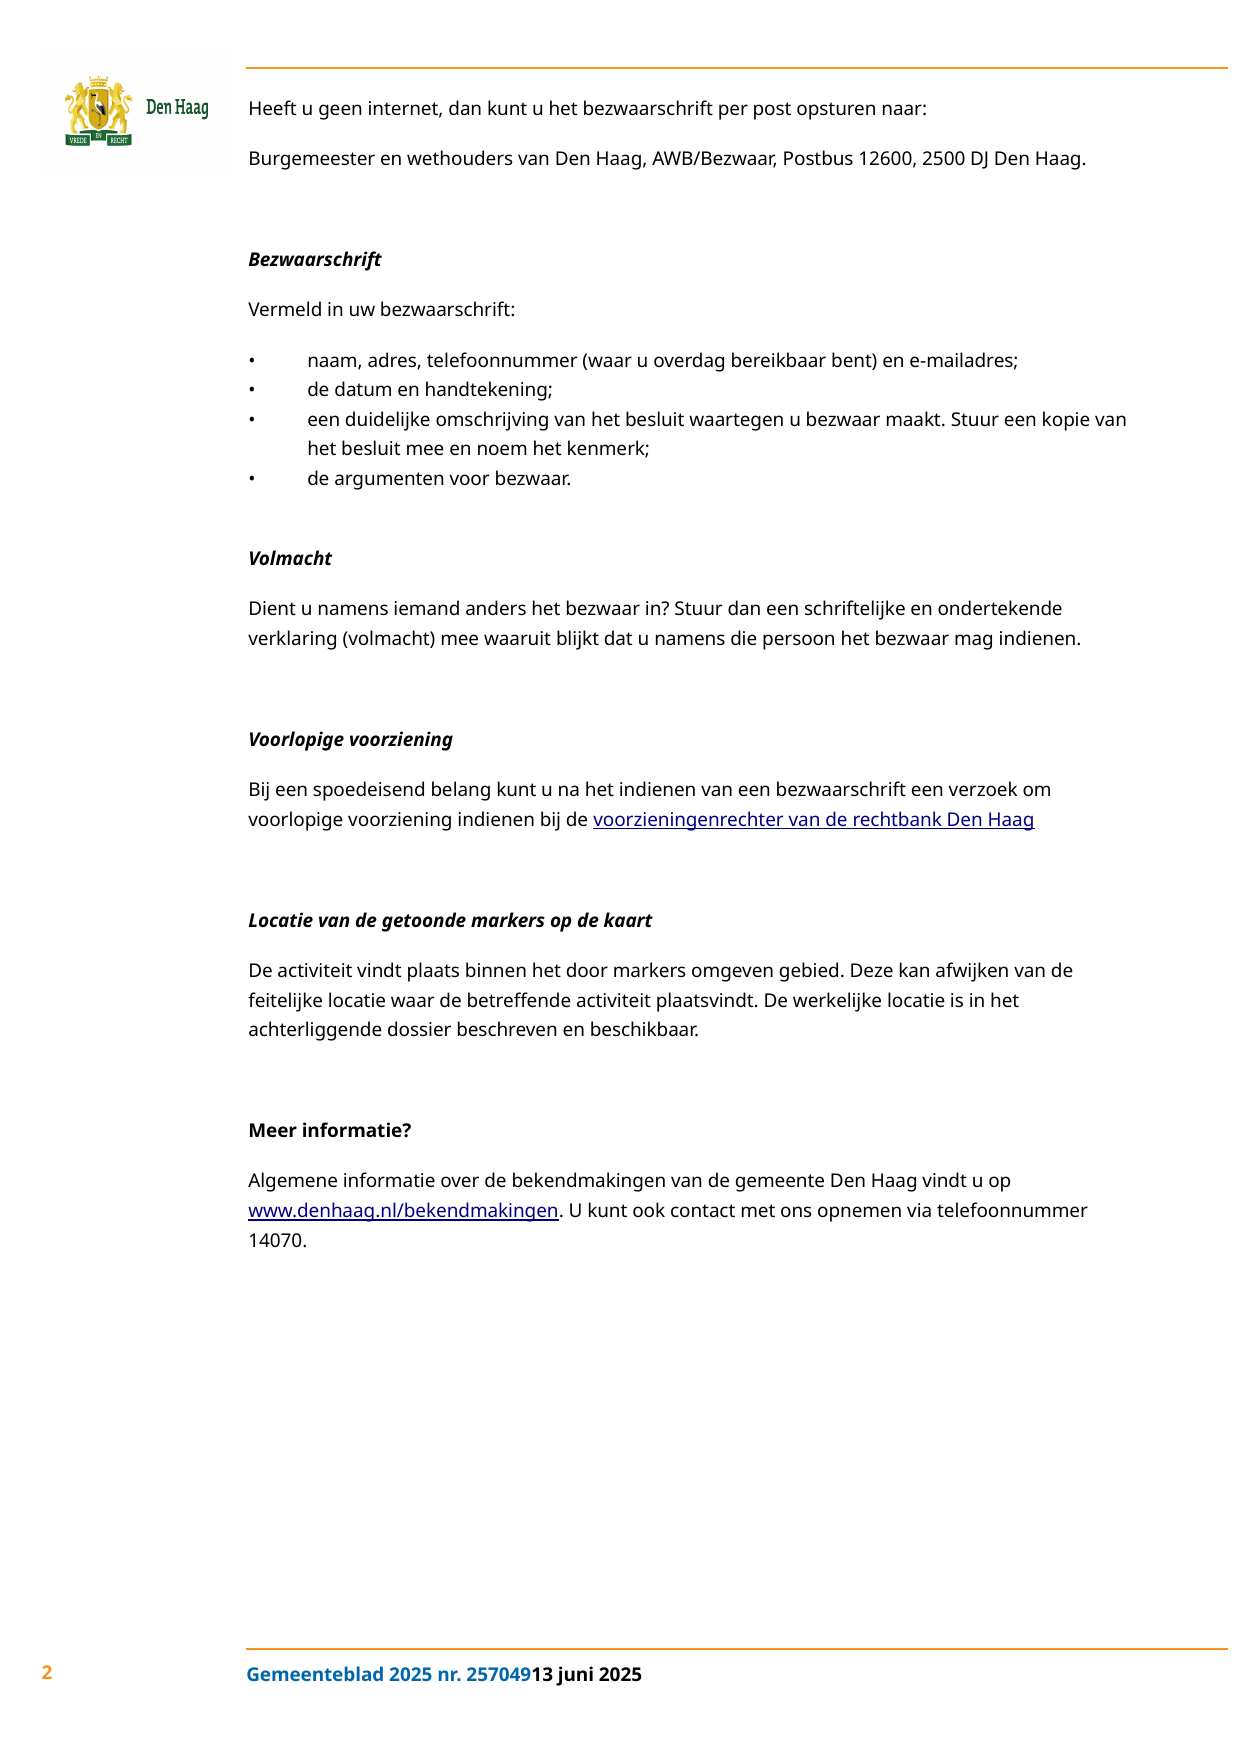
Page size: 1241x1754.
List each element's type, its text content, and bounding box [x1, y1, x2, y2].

text Vermeld in uw bezwaarschrift: [248, 296, 1152, 322]
text Bij een spoedeisend belang kunt u na het indienen van een bezwaarschrift een verzoek om voorlopige voorziening indienen bij de voorzieningenrechter van de rechtbank Den Haag [248, 776, 1152, 832]
list de argumenten voor bezwaar. [248, 465, 1152, 491]
text Meer informatie? [248, 1117, 1152, 1143]
text Heeft u geen internet, dan kunt u het bezwaarschrift per post opsturen naar: [248, 95, 1152, 121]
list de datum en handtekening; [248, 376, 1152, 402]
text Locatie van de getoonde markers op de kaart [248, 907, 1152, 933]
picture [41, 47, 231, 172]
list een duidelijke omschrijving van het besluit waartegen u bezwaar maakt. Stuur een kopie van het besluit mee en noem het kenmerk; [248, 406, 1152, 461]
text Volmacht [248, 545, 1152, 571]
text Bezwaarschrift [248, 246, 1152, 272]
text Dient u namens iemand anders het bezwaar in? Stuur dan een schriftelijke en ondertekende verklaring (volmacht) mee waaruit blijkt dat u namens die persoon het bezwaar mag indienen. [248, 596, 1152, 651]
text De activiteit vindt plaats binnen het door markers omgeven gebied. Deze kan afwijken van de feitelijke locatie waar de betreffende activiteit plaatsvindt. De werkelijke locatie is in het achterliggende dossier beschreven en beschikbaar. [248, 957, 1152, 1042]
text Burgemeester en wethouders van Den Haag, AWB/Bezwaar, Postbus 12600, 2500 DJ Den Haag. [248, 145, 1152, 171]
text Voorlopige voorziening [248, 726, 1152, 752]
list naam, adres, telefoonnummer (waar u overdag bereikbaar bent) en e-mailadres; [248, 347, 1152, 373]
text Algemene informatie over de bekendmakingen van de gemeente Den Haag vindt u op www.denhaag.nl/bekendmakingen. U kunt ook contact met ons opnemen via telefoonnummer 14070. [248, 1168, 1152, 1253]
